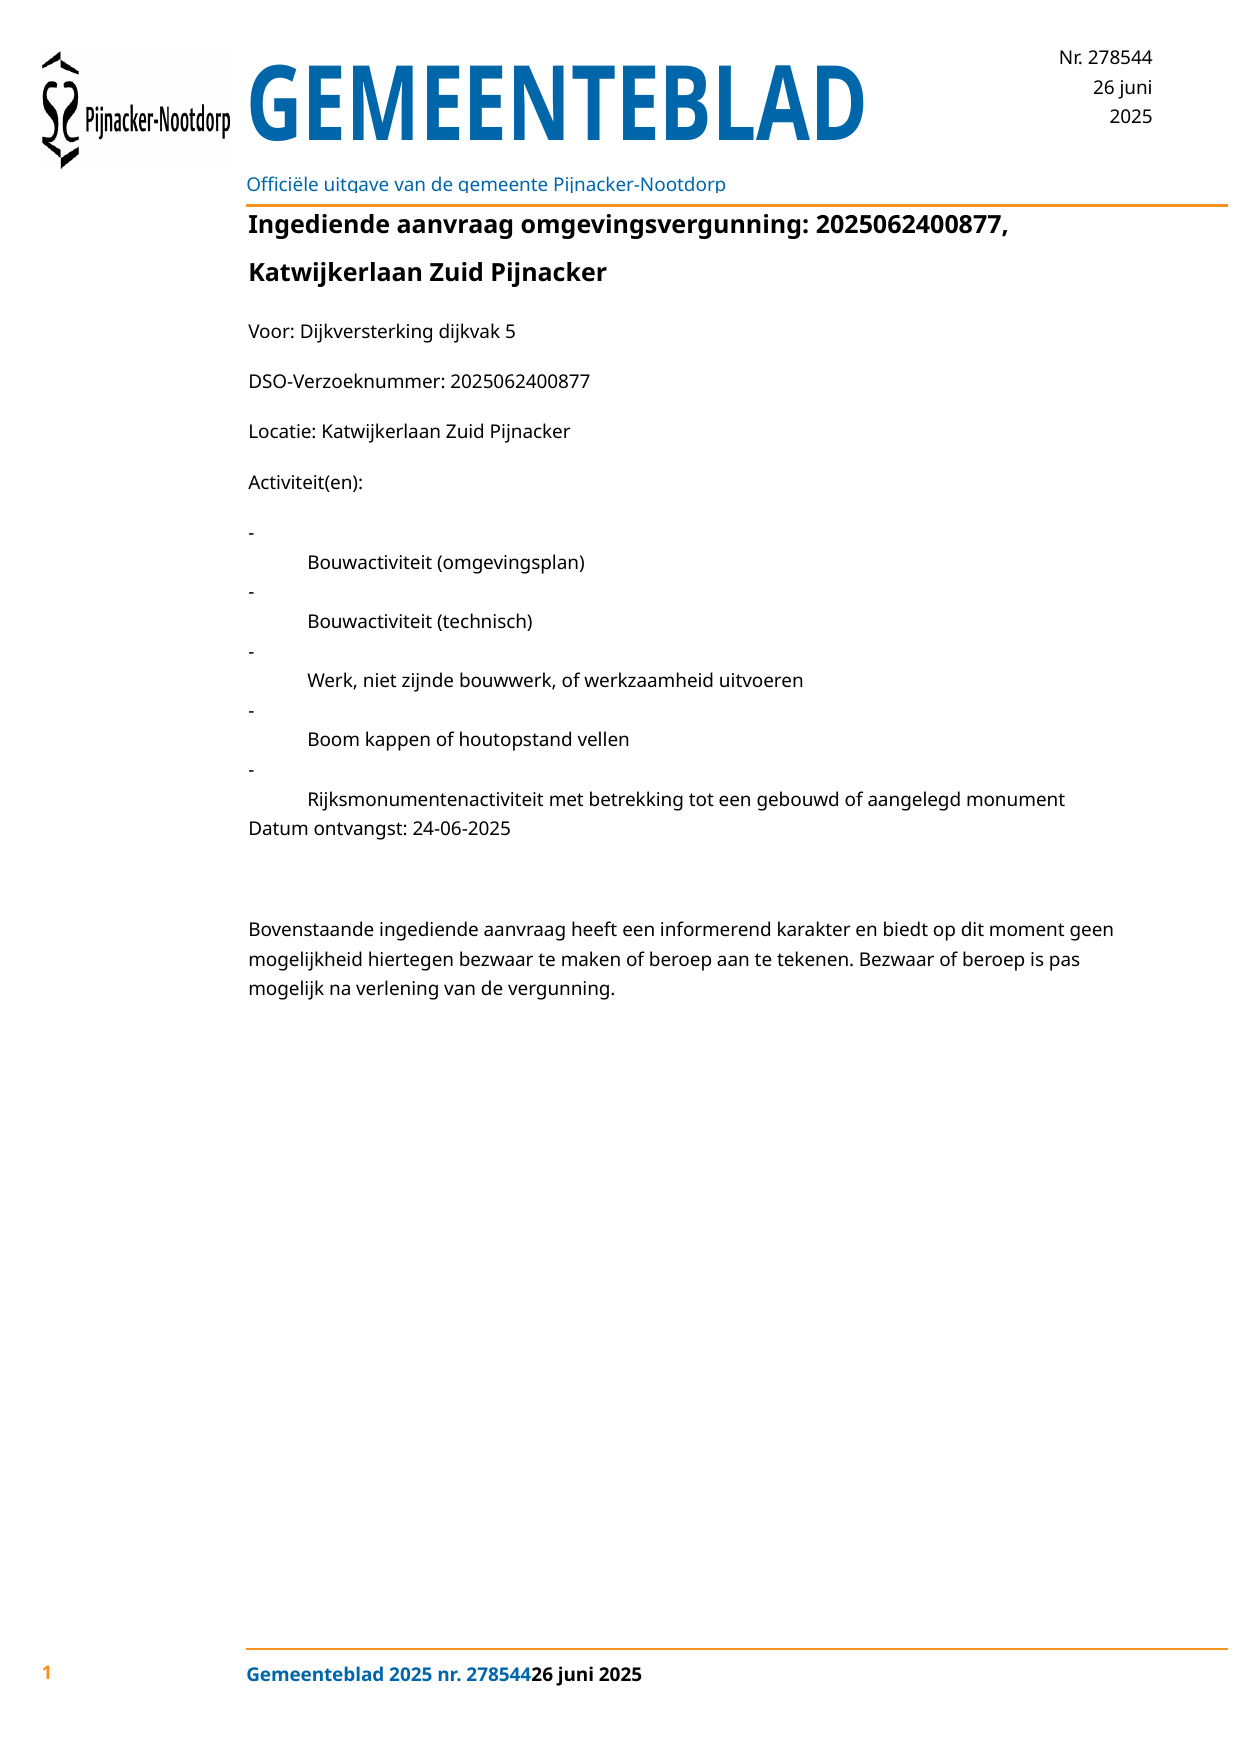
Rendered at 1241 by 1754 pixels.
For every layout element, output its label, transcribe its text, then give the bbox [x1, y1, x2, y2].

list Werk, niet zijnde bouwwerk, of werkzaamheid uitvoeren [248, 667, 1152, 693]
text Ingediende aanvraag omgevingsvergunning: 2025062400877, Katwijkerlaan Zuid Pijnacker [248, 207, 1152, 288]
text Activiteit(en): [248, 469, 1152, 495]
text DSO-Verzoeknummer: 2025062400877 [248, 368, 1152, 394]
text Voor: Dijkversterking dijkvak 5 [248, 318, 1152, 344]
text Locatie: Katwijkerlaan Zuid Pijnacker [248, 419, 1152, 444]
list Bouwactiviteit (technisch) [248, 608, 1152, 634]
text Bovenstaande ingediende aanvraag heeft een informerend karakter en biedt op dit moment geen mogelijkheid hiertegen bezwaar te maken of beroep aan te tekenen. Bezwaar of beroep is pas mogelijk na verlening van de vergunning. [248, 916, 1152, 1001]
list Bouwactiviteit (omgevingsplan) [248, 549, 1152, 575]
text Datum ontvangst: 24-06-2025 [248, 815, 1152, 841]
picture [41, 47, 231, 172]
list Boom kappen of houtopstand vellen [248, 727, 1152, 752]
list Rijksmonumentenactiviteit met betrekking tot een gebouwd of aangelegd monument [248, 786, 1152, 812]
